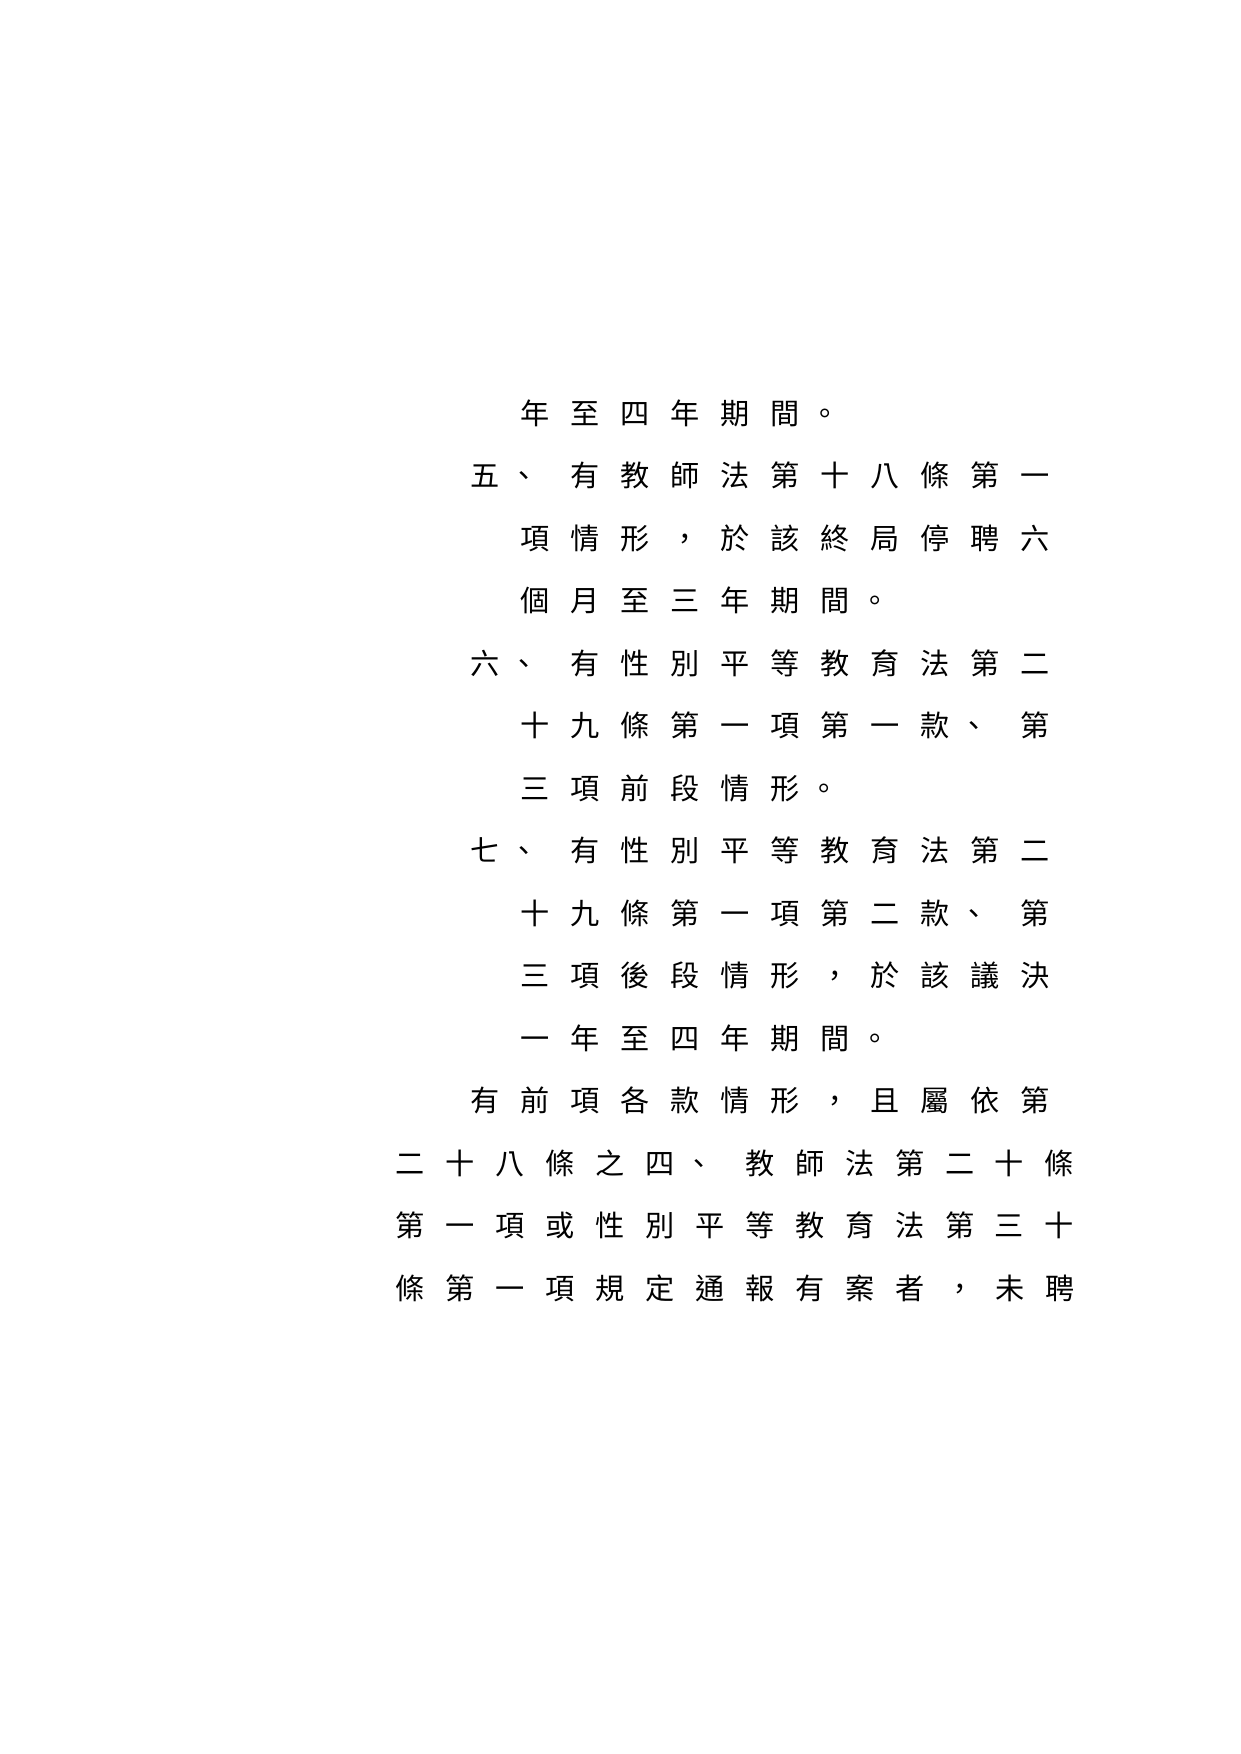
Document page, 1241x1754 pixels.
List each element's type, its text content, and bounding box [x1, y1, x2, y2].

text 年至四年期間。 [436, 370, 1085, 432]
text 七、有性別平等教育法第二十九條第一項第二款、第三項後段情形，於該議決一年至四年期間。 [436, 807, 1085, 1057]
text 有前項各款情形，且屬依第二十八條之四、教師法第二十條第一項或性別平等教育法第三十條第一項規定通報有案者，未聘 [377, 1057, 1085, 1307]
text 五、有教師法第十八條第一項情形，於該終局停聘六個月至三年期間。 [436, 432, 1085, 620]
text 六、有性別平等教育法第二十九條第一項第一款、第三項前段情形。 [436, 620, 1085, 807]
